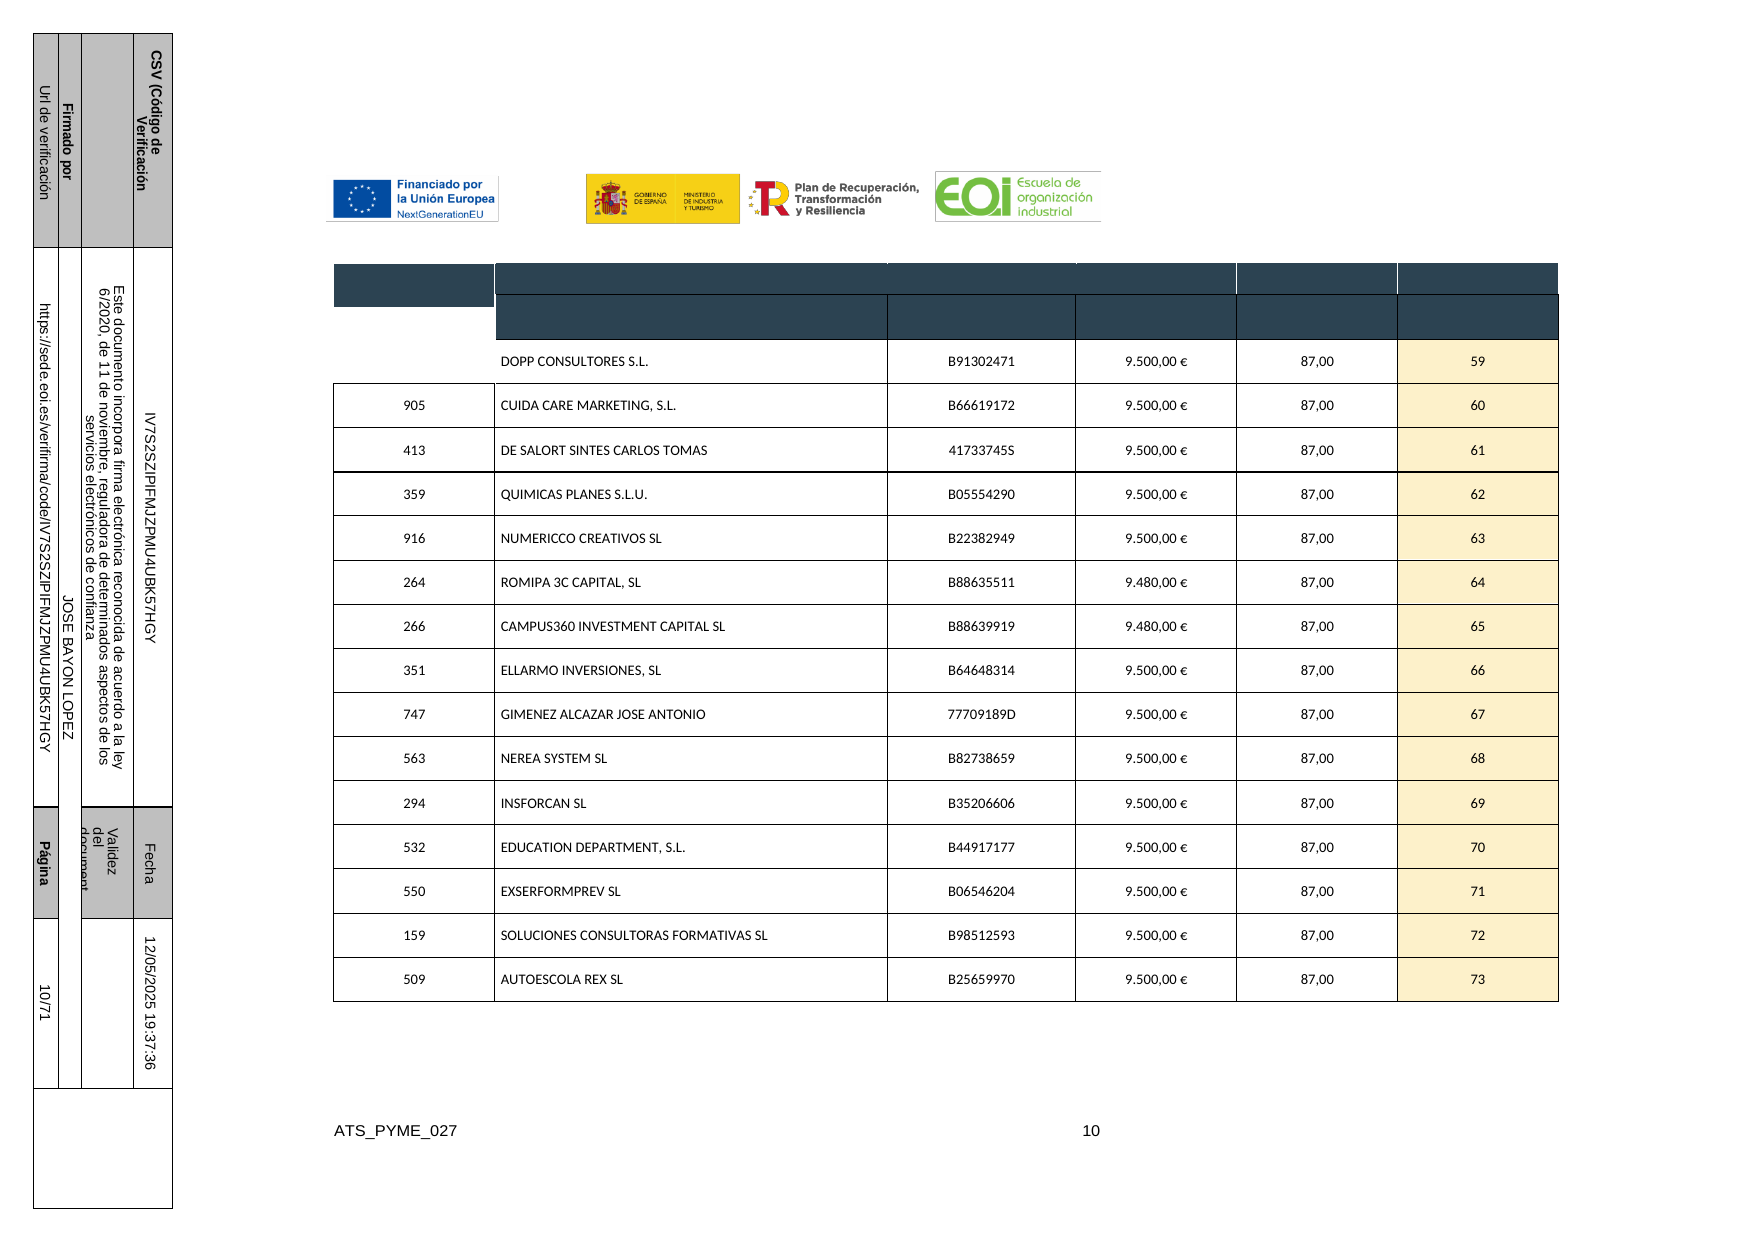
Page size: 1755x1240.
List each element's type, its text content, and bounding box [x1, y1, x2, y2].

table_cell EXSERFORMPREV SL [495, 869, 887, 913]
text ATS_PYME_027 10 [334, 1122, 1571, 1140]
table_cell B88635511 [888, 561, 1075, 603]
table_cell CAMPUS360 INVESTMENT CAPITAL SL [495, 605, 887, 648]
table_cell B25659970 [888, 958, 1075, 1001]
table_cell 9.500,00 € [1076, 914, 1236, 957]
table_cell 413 [334, 428, 494, 471]
table_cell IV7S2SZIPIFMJZPMU4UBK57HGY [134, 248, 172, 806]
table_cell B64648314 [888, 649, 1075, 692]
table_cell 69 [1398, 781, 1558, 824]
table_cell 12/05/2025 19:37:36 [134, 919, 172, 1088]
table_header Orden por puntuación [1398, 307, 1558, 339]
table_cell EDUCATION DEPARTMENT, S.L. [495, 825, 887, 868]
table_cell NEREA SYSTEM SL [495, 737, 887, 780]
table_header RAZÓN SOCIAL DE LA PYME SOLICITANTE [496, 307, 887, 339]
table_cell Validez del documento [82, 808, 133, 918]
table_cell 9.480,00 € [1076, 605, 1236, 648]
table_cell 747 [334, 693, 494, 736]
table_cell 63 [1398, 516, 1558, 559]
table_cell B06546204 [888, 869, 1075, 913]
table_header NIF [888, 307, 1075, 339]
table_cell 905 [334, 384, 494, 427]
table_cell CUIDA CARE MARKETING, S.L. [495, 384, 887, 427]
table_cell 9.500,00 € [1076, 825, 1236, 868]
table_cell 550 [334, 869, 494, 913]
table_cell 87,00 [1237, 781, 1397, 824]
table_cell 87,00 [1237, 914, 1397, 957]
table_cell 66 [1398, 649, 1558, 692]
table_cell 359 [334, 473, 494, 515]
table_cell Fecha [134, 808, 172, 918]
table_header Url de verificación [34, 34, 58, 247]
table_cell 87,00 [1237, 428, 1397, 471]
table_cell AUTOESCOLA REX SL [495, 958, 887, 1001]
table_cell 41733745S [888, 428, 1075, 471]
table_cell 87,00 [1237, 473, 1397, 515]
table_cell 87,00 [1237, 605, 1397, 648]
table_header Normativa [82, 34, 133, 247]
table_cell 9.500,00 € [1076, 869, 1236, 913]
table_cell 9.480,00 € [1076, 561, 1236, 603]
table_cell Página [34, 808, 58, 918]
table_cell 159 [334, 914, 494, 957]
table_cell 264 [334, 561, 494, 603]
table_cell ELLARMO INVERSIONES, SL [495, 649, 887, 692]
table_cell 266 [334, 605, 494, 648]
table_cell SOLUCIONES CONSULTORAS FORMATIVAS SL [495, 914, 887, 957]
table_cell 59 [1398, 340, 1558, 383]
table_header N.º EXPEDIENTE 72 [334, 307, 494, 383]
table_cell B82738659 [888, 737, 1075, 780]
table_cell ROMIPA 3C CAPITAL, SL [495, 561, 887, 603]
table_cell 9.500,00 € [1076, 340, 1236, 383]
table_cell 509 [334, 958, 494, 1001]
table_cell https://sede.eoi.es/verifirma/code/IV7S2SZIPIFMJZPMU4UBK57HGY [34, 248, 58, 806]
table_cell 87,00 [1237, 737, 1397, 780]
table_cell 67 [1398, 693, 1558, 736]
table_cell 9.500,00 € [1076, 473, 1236, 515]
table_cell 87,00 [1237, 516, 1397, 559]
table_cell 60 [1398, 384, 1558, 427]
table_cell 77709189D [888, 693, 1075, 736]
table_cell 71 [1398, 869, 1558, 913]
table_header CSV (Código de Verificación Segura) [134, 34, 172, 247]
table_cell 87,00 [1237, 561, 1397, 603]
table_cell 9.500,00 € [1076, 428, 1236, 471]
table_cell 87,00 [1237, 693, 1397, 736]
table_cell 65 [1398, 605, 1558, 648]
table_cell 9.500,00 € [1076, 693, 1236, 736]
table_cell 68 [1398, 737, 1558, 780]
table_cell 87,00 [1237, 340, 1397, 383]
table_cell 9.500,00 € [1076, 958, 1236, 1001]
table_cell B66619172 [888, 384, 1075, 427]
table_header Importe [1076, 307, 1236, 339]
table_cell Este documento incorpora firma electrónica reconocida de acuerdo a la ley 6/2020, de 11 de noviembre, reguladora de determinados aspectos de los servicios electrónicos de confianza [82, 248, 133, 806]
table_cell 70 [1398, 825, 1558, 868]
table_cell 10/71 [34, 919, 58, 1088]
table_cell 72 [1398, 914, 1558, 957]
table_cell 87,00 [1237, 825, 1397, 868]
table_cell B91302471 [888, 340, 1075, 383]
table_cell 916 [334, 516, 494, 559]
table_cell JOSE BAYON LOPEZ [59, 248, 81, 1088]
table_header TOTAL puntuación [1237, 307, 1397, 339]
table_cell NUMERICCO CREATIVOS SL [495, 516, 887, 559]
table_cell B98512593 [888, 914, 1075, 957]
table_cell 87,00 [1237, 958, 1397, 1001]
table_cell 87,00 [1237, 649, 1397, 692]
table_cell 351 [334, 649, 494, 692]
table_cell B88639919 [888, 605, 1075, 648]
table_cell 87,00 [1237, 869, 1397, 913]
table_cell 73 [1398, 958, 1558, 1001]
table_cell 87,00 [1237, 384, 1397, 427]
table_cell 9.500,00 € [1076, 384, 1236, 427]
table_cell 9.500,00 € [1076, 781, 1236, 824]
table_cell 62 [1398, 473, 1558, 515]
table_cell 532 [334, 825, 494, 868]
table_cell 9.500,00 € [1076, 737, 1236, 780]
table_cell 64 [1398, 561, 1558, 603]
table_cell 563 [334, 737, 494, 780]
table_cell Original [82, 919, 133, 1088]
table_cell QUIMICAS PLANES S.L.U. [495, 473, 887, 515]
table_cell 9.500,00 € [1076, 516, 1236, 559]
table_cell INSFORCAN SL [495, 781, 887, 824]
table_cell DE SALORT SINTES CARLOS TOMAS [495, 428, 887, 471]
table_cell DOPP CONSULTORES S.L. [496, 340, 887, 383]
table_cell 294 [334, 781, 494, 824]
table_cell B44917177 [888, 825, 1075, 868]
table_cell B35206606 [888, 781, 1075, 824]
table_cell 9.500,00 € [1076, 649, 1236, 692]
table_cell GIMENEZ ALCAZAR JOSE ANTONIO [495, 693, 887, 736]
table_cell [34, 1089, 172, 1208]
table_cell B05554290 [888, 473, 1075, 515]
table_cell 61 [1398, 428, 1558, 471]
table_header Firmado por [59, 34, 81, 247]
table_cell B22382949 [888, 516, 1075, 559]
